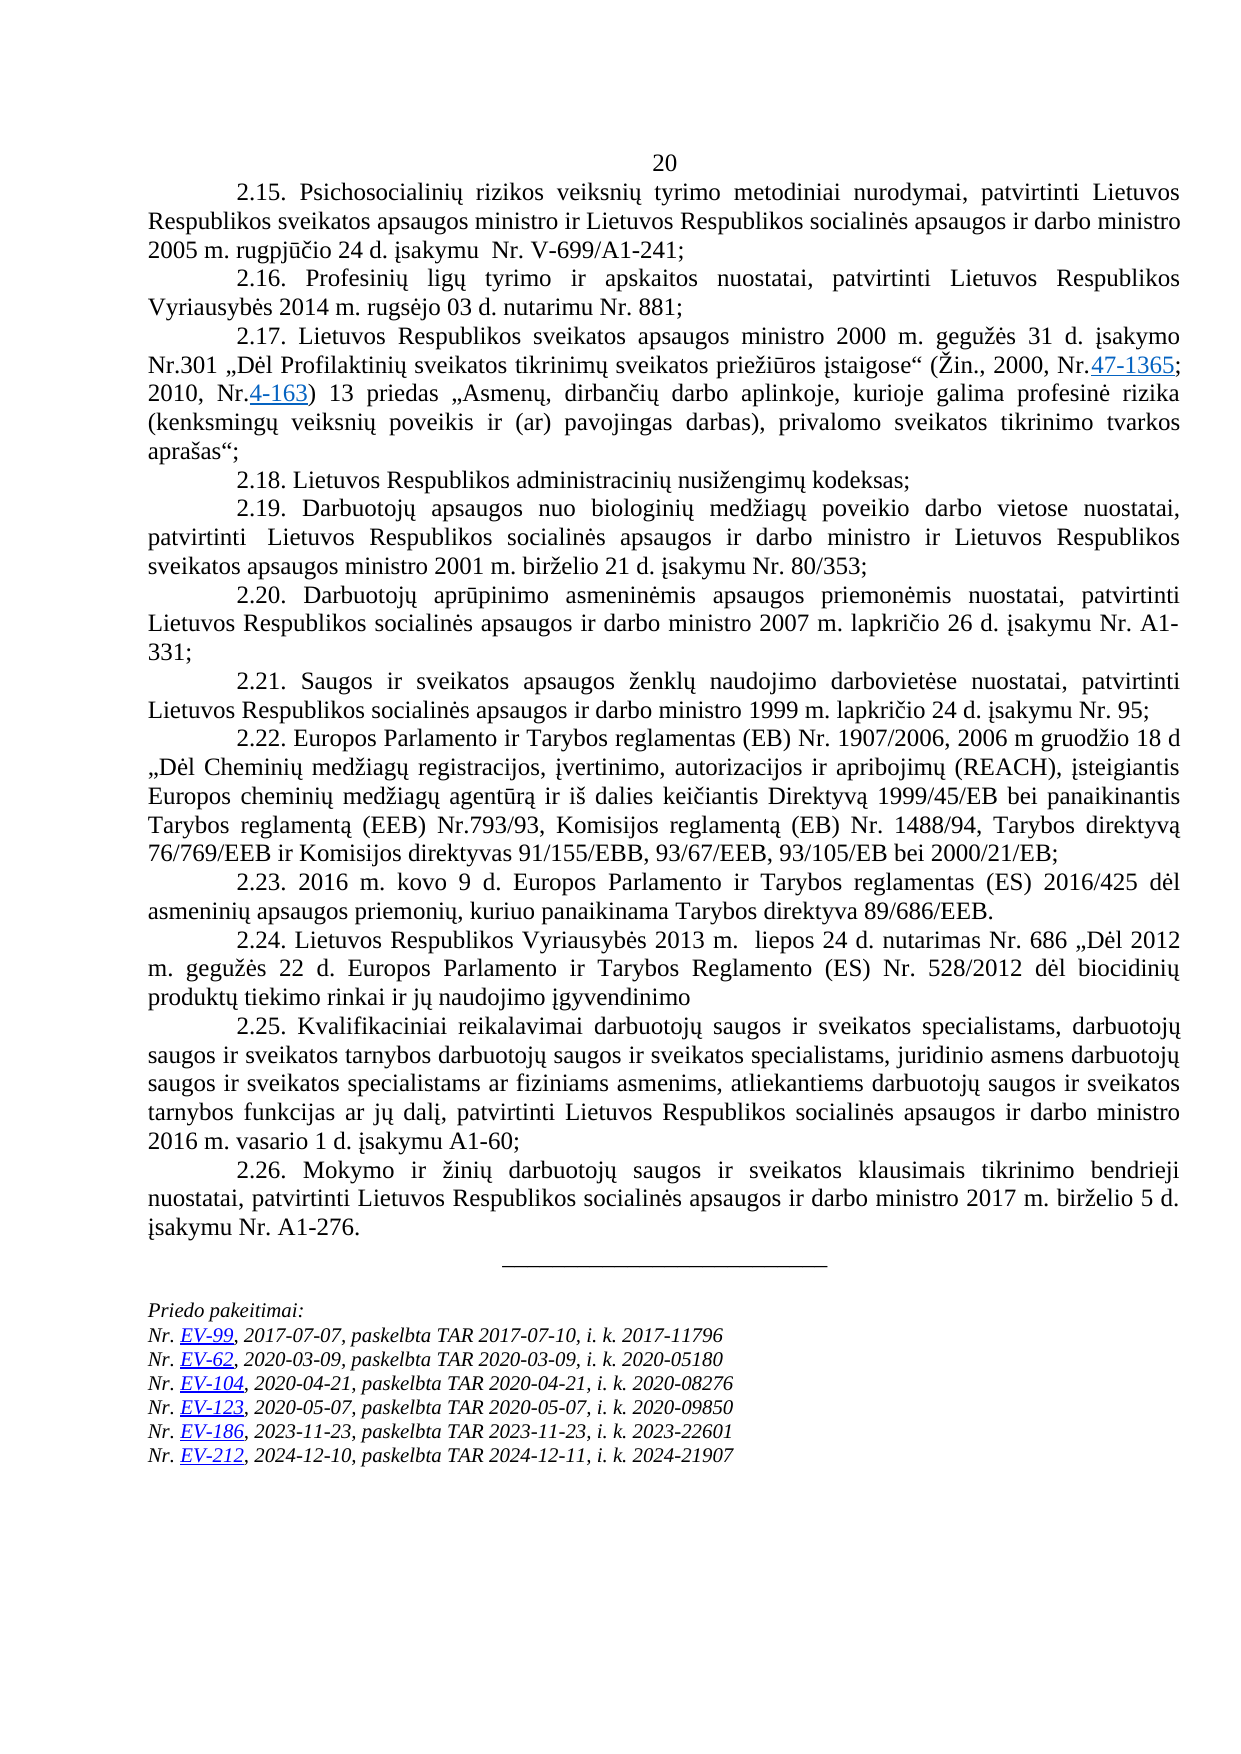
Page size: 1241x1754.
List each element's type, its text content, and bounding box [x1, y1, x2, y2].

text Nr. EV-123, 2020-05-07, paskelbta TAR 2020-05-07, i. k. 2020-09850 [148, 1395, 1181, 1419]
text 2.21. Saugos ir sveikatos apsaugos ženklų naudojimo darbovietėse nuostatai, patvirtinti Lietuvos Respublikos socialinės apsaugos ir darbo ministro 1999 m. lapkričio 24 d. įsakymu Nr. 95; [148, 666, 1181, 723]
text 2.17. Lietuvos Respublikos sveikatos apsaugos ministro 2000 m. gegužės 31 d. įsakymo Nr.301 „Dėl Profilaktinių sveikatos tikrinimų sveikatos priežiūros įstaigose“ (Žin., 2000, Nr.47-1365; 2010, Nr.4-163) 13 priedas „Asmenų, dirbančių darbo aplinkoje, kurioje galima profesinė rizika (kenksmingų veiksnių poveikis ir (ar) pavojingas darbas), privalomo sveikatos tikrinimo tvarkos aprašas“; [148, 321, 1181, 465]
text Nr. EV-186, 2023-11-23, paskelbta TAR 2023-11-23, i. k. 2023-22601 [148, 1419, 1181, 1443]
text 2.20. Darbuotojų aprūpinimo asmeninėmis apsaugos priemonėmis nuostatai, patvirtinti Lietuvos Respublikos socialinės apsaugos ir darbo ministro 2007 m. lapkričio 26 d. įsakymu Nr. A1-331; [148, 580, 1181, 666]
text 2.22. Europos Parlamento ir Tarybos reglamentas (EB) Nr. 1907/2006, 2006 m gruodžio 18 d „Dėl Cheminių medžiagų registracijos, įvertinimo, autorizacijos ir apribojimų (REACH), įsteigiantis Europos cheminių medžiagų agentūrą ir iš dalies keičiantis Direktyvą 1999/45/EB bei panaikinantis Tarybos reglamentą (EEB) Nr.793/93, Komisijos reglamentą (EB) Nr. 1488/94, Tarybos direktyvą 76/769/EEB ir Komisijos direktyvas 91/155/EBB, 93/67/EEB, 93/105/EB bei 2000/21/EB; [148, 723, 1181, 867]
text Nr. EV-212, 2024-12-10, paskelbta TAR 2024-12-11, i. k. 2024-21907 [148, 1443, 1181, 1467]
text 2.16. Profesinių ligų tyrimo ir apskaitos nuostatai, patvirtinti Lietuvos Respublikos Vyriausybės 2014 m. rugsėjo 03 d. nutarimu Nr. 881; [148, 263, 1181, 321]
text 2.19. Darbuotojų apsaugos nuo biologinių medžiagų poveikio darbo vietose nuostatai, patvirtinti Lietuvos Respublikos socialinės apsaugos ir darbo ministro ir Lietuvos Respublikos sveikatos apsaugos ministro 2001 m. birželio 21 d. įsakymu Nr. 80/353; [148, 493, 1181, 580]
text 2.23. 2016 m. kovo 9 d. Europos Parlamento ir Tarybos reglamentas (ES) 2016/425 dėl asmeninių apsaugos priemonių, kuriuo panaikinama Tarybos direktyva 89/686/EEB. [148, 867, 1181, 925]
text Priedo pakeitimai: [148, 1298, 1181, 1322]
text Nr. EV-99, 2017-07-07, paskelbta TAR 2017-07-10, i. k. 2017-11796 [148, 1322, 1181, 1347]
text 2.15. Psichosocialinių rizikos veiksnių tyrimo metodiniai nurodymai, patvirtinti Lietuvos Respublikos sveikatos apsaugos ministro ir Lietuvos Respublikos socialinės apsaugos ir darbo ministro 2005 m. rugpjūčio 24 d. įsakymu Nr. V-699/A1-241; [148, 177, 1181, 263]
text 2.24. Lietuvos Respublikos Vyriausybės 2013 m. liepos 24 d. nutarimas Nr. 686 „Dėl 2012 m. gegužės 22 d. Europos Parlamento ir Tarybos Reglamento (ES) Nr. 528/2012 dėl biocidinių produktų tiekimo rinkai ir jų naudojimo įgyvendinimo [148, 925, 1181, 1011]
text 2.26. Mokymo ir žinių darbuotojų saugos ir sveikatos klausimais tikrinimo bendrieji nuostatai, patvirtinti Lietuvos Respublikos socialinės apsaugos ir darbo ministro 2017 m. birželio 5 d. įsakymu Nr. A1-276. [148, 1155, 1181, 1241]
text __________________________ [148, 1241, 1181, 1270]
text 2.25. Kvalifikaciniai reikalavimai darbuotojų saugos ir sveikatos specialistams, darbuotojų saugos ir sveikatos tarnybos darbuotojų saugos ir sveikatos specialistams, juridinio asmens darbuotojų saugos ir sveikatos specialistams ar fiziniams asmenims, atliekantiems darbuotojų saugos ir sveikatos tarnybos funkcijas ar jų dalį, patvirtinti Lietuvos Respublikos socialinės apsaugos ir darbo ministro 2016 m. vasario 1 d. įsakymu A1-60; [148, 1011, 1181, 1155]
text Nr. EV-104, 2020-04-21, paskelbta TAR 2020-04-21, i. k. 2020-08276 [148, 1371, 1181, 1395]
text 2.18. Lietuvos Respublikos administracinių nusižengimų kodeksas; [148, 465, 1181, 493]
text Nr. EV-62, 2020-03-09, paskelbta TAR 2020-03-09, i. k. 2020-05180 [148, 1347, 1181, 1371]
